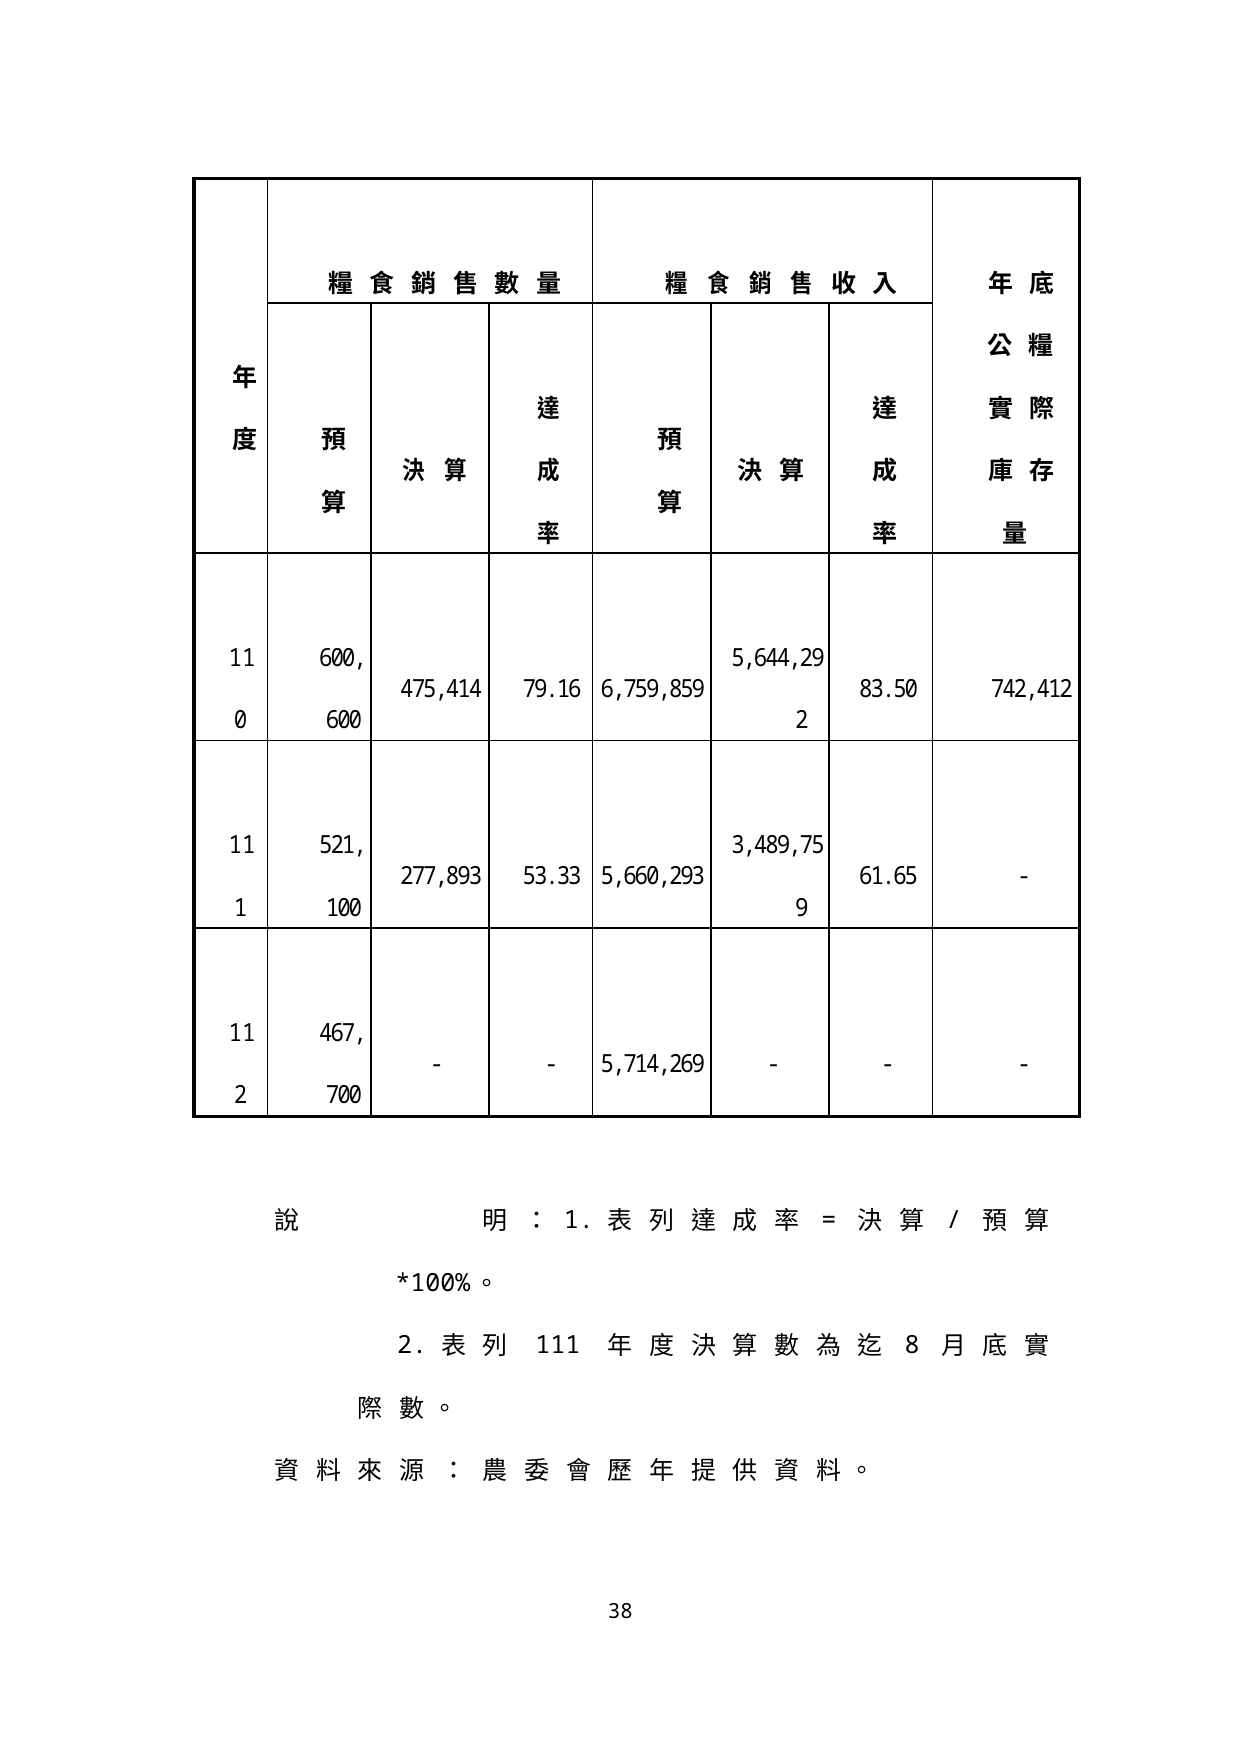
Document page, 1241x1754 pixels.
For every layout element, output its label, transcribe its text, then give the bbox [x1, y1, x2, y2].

table_cell 達成率 [830, 304, 932, 552]
table_cell 600,600 [268, 554, 370, 740]
table_cell 742,412 [933, 554, 1078, 740]
text 資料來源：農委會歷年提供資料。 [247, 1427, 1058, 1490]
table_header 糧食銷售數量 [268, 180, 592, 302]
table_cell 決算 [372, 304, 488, 552]
table_cell 達成率 [490, 304, 592, 552]
table_header 糧食銷售收入 [593, 180, 932, 302]
table_cell 61.65 [830, 741, 932, 927]
table_cell 6,759,859 [593, 554, 710, 740]
table_cell 521,100 [268, 741, 370, 927]
table_cell - [830, 929, 932, 1115]
table_cell 277,893 [372, 741, 488, 927]
table_cell 預算 [268, 304, 370, 552]
table_cell 決算 [712, 304, 828, 552]
table_header 年底公糧 實際庫存量(糙米量) [933, 180, 1078, 552]
table_cell 53.33 [490, 741, 592, 927]
table_cell 475,414 [372, 554, 488, 740]
table_cell - [933, 741, 1078, 927]
table_cell 5,660,293 [593, 741, 710, 927]
table_cell 83.50 [830, 554, 932, 740]
table_cell 3,489,759 [712, 741, 828, 927]
table_cell - [490, 929, 592, 1115]
table_cell 79.16 [490, 554, 592, 740]
table_cell 5,714,269 [593, 929, 710, 1115]
table_cell - [372, 929, 488, 1115]
table_cell 5,644,292 [712, 554, 828, 740]
table_cell 111 [196, 741, 267, 927]
table_header 年度 [196, 180, 267, 552]
table_cell 467,700 [268, 929, 370, 1115]
table_cell - [933, 929, 1078, 1115]
text 說 明：1.表列達成率=決算/預算*100%。 [247, 1177, 1058, 1302]
table_cell 112 [196, 929, 267, 1115]
table_cell 預算 [593, 304, 710, 552]
table_cell - [712, 929, 828, 1115]
table_cell 110 [196, 554, 267, 740]
text 2.表列111年度決算數為迄8月底實際數。 [349, 1302, 1058, 1427]
